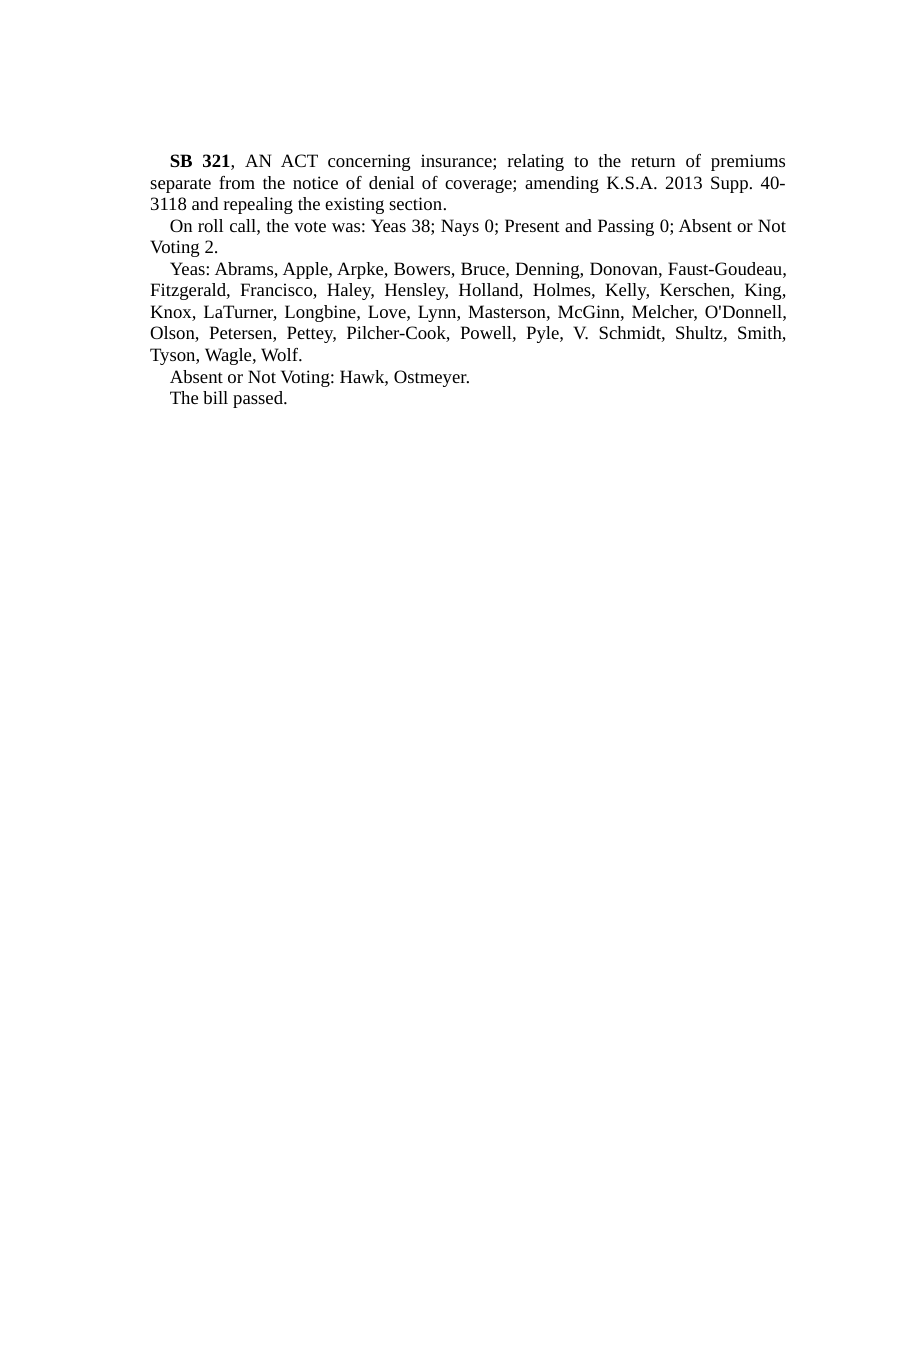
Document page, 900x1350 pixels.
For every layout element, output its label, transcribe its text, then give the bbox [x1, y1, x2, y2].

text Yeas: Abrams, Apple, Arpke, Bowers, Bruce, Denning, Donovan, Faust-Goudeau, Fitzgerald, Francisco, Haley, Hensley, Holland, Holmes, Kelly, Kerschen, King, Knox, LaTurner, Longbine, Love, Lynn, Masterson, McGinn, Melcher, O'Donnell, Olson, Petersen, Pettey, Pilcher-Cook, Powell, Pyle, V. Schmidt, Shultz, Smith, Tyson, Wagle, Wolf. [150, 258, 787, 366]
text On roll call, the vote was: Yeas 38; Nays 0; Present and Passing 0; Absent or Not Voting 2. [150, 215, 787, 258]
text The bill passed. [150, 387, 787, 409]
text Absent or Not Voting: Hawk, Ostmeyer. [150, 366, 787, 387]
text SB 321, AN ACT concerning insurance; relating to the return of premiums separate from the notice of denial of coverage; amending K.S.A. 2013 Supp. 40-3118 and repealing the existing section. [150, 150, 787, 215]
